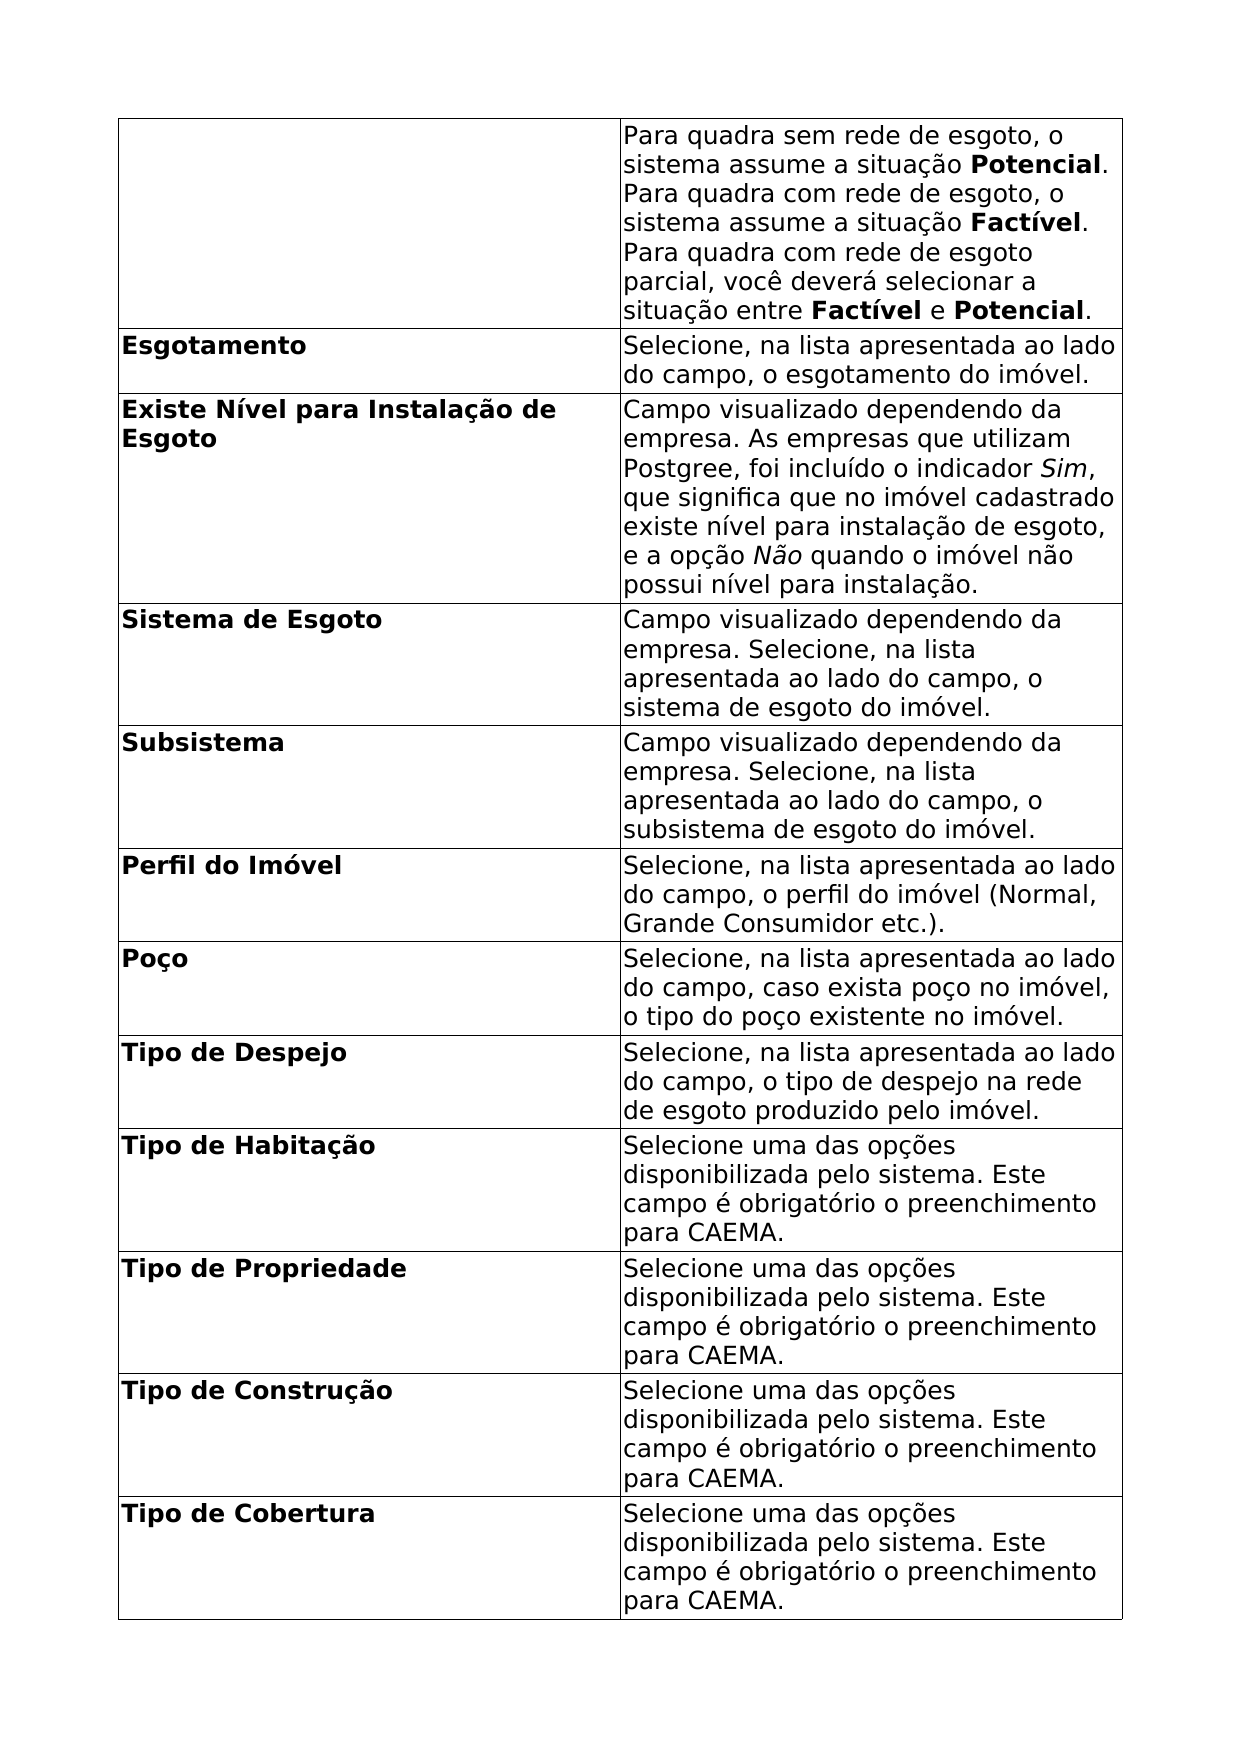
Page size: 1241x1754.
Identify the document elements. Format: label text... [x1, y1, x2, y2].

table_cell Selecione uma das opções disponibilizada pelo sistema. Este campo é obrigatório o preenchimento para CAEMA. [621, 1497, 1122, 1618]
table_cell Tipo de Habitação [119, 1129, 620, 1251]
table_cell Perfil do Imóvel [119, 849, 620, 941]
table_cell Para quadra sem rede de esgoto, o sistema assume a situação Potencial. Para quadra com rede de esgoto, o sistema assume a situação Factível. Para quadra com rede de esgoto parcial, você deverá selecionar a situação entre Factível e Potencial. [621, 119, 1122, 328]
table_cell Sistema de Esgoto [119, 604, 620, 725]
table_cell Selecione uma das opções disponibilizada pelo sistema. Este campo é obrigatório o preenchimento para CAEMA. [621, 1129, 1122, 1251]
table_cell [119, 119, 620, 328]
table_cell Selecione, na lista apresentada ao lado do campo, o tipo de despejo na rede de esgoto produzido pelo imóvel. [621, 1036, 1122, 1128]
table_cell Existe Nível para Instalação de Esgoto [119, 394, 620, 603]
table_cell Tipo de Propriedade [119, 1252, 620, 1373]
table_cell Subsistema [119, 726, 620, 848]
table_cell Selecione uma das opções disponibilizada pelo sistema. Este campo é obrigatório o preenchimento para CAEMA. [621, 1374, 1122, 1496]
table_cell Selecione uma das opções disponibilizada pelo sistema. Este campo é obrigatório o preenchimento para CAEMA. [621, 1252, 1122, 1373]
table_cell Tipo de Cobertura [119, 1497, 620, 1618]
table_cell Esgotamento [119, 329, 620, 392]
table_cell Campo visualizado dependendo da empresa. Selecione, na lista apresentada ao lado do campo, o subsistema de esgoto do imóvel. [621, 726, 1122, 848]
table_cell Tipo de Construção [119, 1374, 620, 1496]
table_cell Selecione, na lista apresentada ao lado do campo, o perfil do imóvel (Normal, Grande Consumidor etc.). [621, 849, 1122, 941]
table_cell Tipo de Despejo [119, 1036, 620, 1128]
table_cell Campo visualizado dependendo da empresa. As empresas que utilizam Postgree, foi incluído o indicador Sim, que significa que no imóvel cadastrado existe nível para instalação de esgoto, e a opção Não quando o imóvel não possui nível para instalação. [621, 394, 1122, 603]
table_cell Campo visualizado dependendo da empresa. Selecione, na lista apresentada ao lado do campo, o sistema de esgoto do imóvel. [621, 604, 1122, 725]
table_cell Selecione, na lista apresentada ao lado do campo, caso exista poço no imóvel, o tipo do poço existente no imóvel. [621, 942, 1122, 1035]
table_cell Selecione, na lista apresentada ao lado do campo, o esgotamento do imóvel. [621, 329, 1122, 392]
table_cell Poço [119, 942, 620, 1035]
